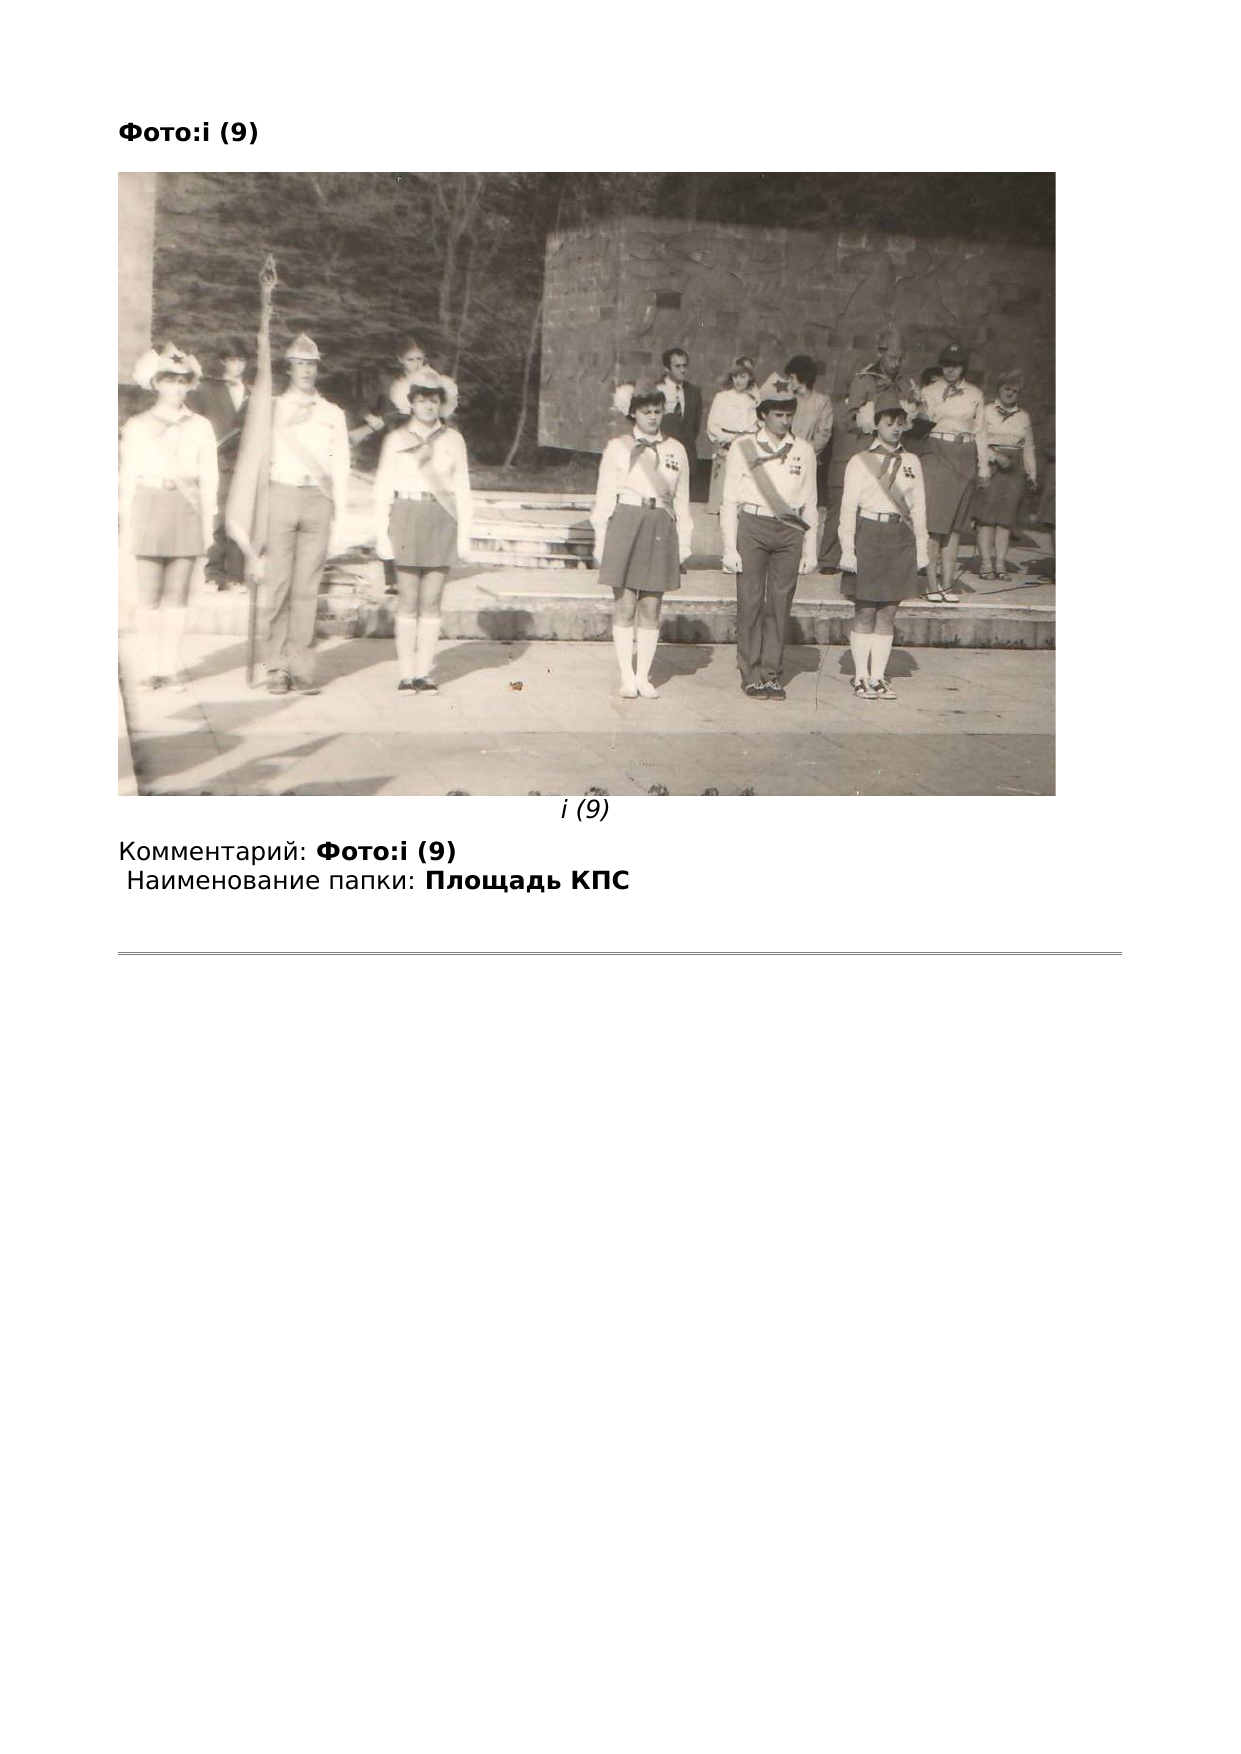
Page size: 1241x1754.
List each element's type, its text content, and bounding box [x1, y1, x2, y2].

text i (9) [118, 796, 1056, 825]
picture [118, 172, 1056, 796]
subtitle Фото:i (9) [118, 118, 1122, 147]
text Комментарий: Фото:i (9) Наименование папки: Площадь КПС [118, 837, 1122, 925]
